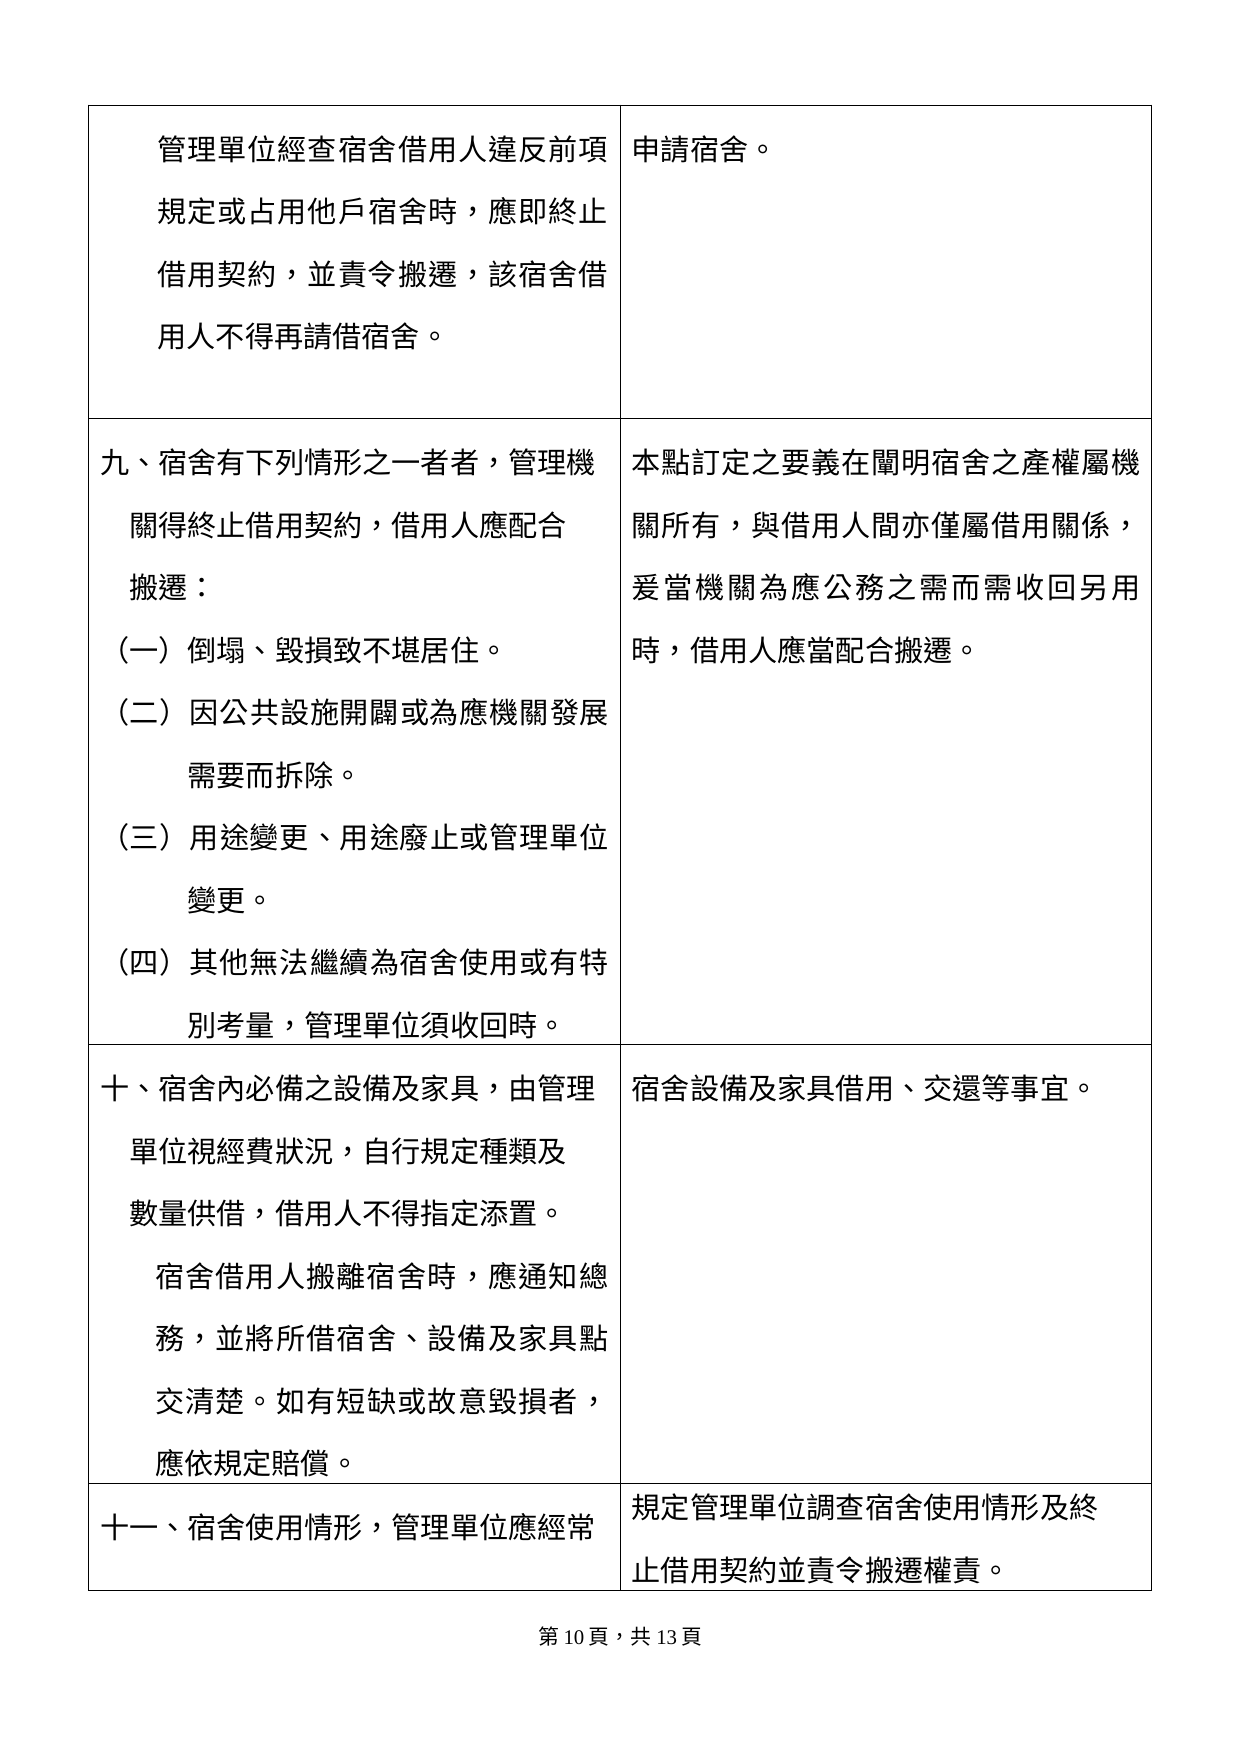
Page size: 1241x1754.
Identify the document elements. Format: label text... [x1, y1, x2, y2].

table_cell 規定管理單位調查宿舍使用情形及終 止借用契約並責令搬遷權責。 [621, 1484, 1151, 1590]
table_cell 宿舍設備及家具借用、交還等事宜。 [621, 1045, 1151, 1483]
table_cell 管理單位經查宿舍借用人違反前項規定或占用他戶宿舍時，應即終止借用契約，並責令搬遷，該宿舍借用人不得再請借宿舍。 [89, 106, 620, 418]
table_cell 十、宿舍內必備之設備及家具，由管理 單位視經費狀況，自行規定種類及 數量供借，借用人不得指定添置。 宿舍借用人搬離宿舍時，應通知總務，並將所借宿舍、設備及家具點交清楚。如有短缺或故意毀損者，應依規定賠償。 [89, 1045, 620, 1483]
table_cell 十一、宿舍使用情形，管理單位應經常 [89, 1484, 620, 1590]
table_cell 本點訂定之要義在闡明宿舍之產權屬機關所有，與借用人間亦僅屬借用關係，爰當機關為應公務之需而需收回另用時，借用人應當配合搬遷。 [621, 419, 1151, 1044]
table_cell 申請宿舍。 [621, 106, 1151, 418]
table_cell 九、宿舍有下列情形之一者者，管理機 關得終止借用契約，借用人應配合 搬遷： （一）倒塌、毀損致不堪居住。 （二）因公共設施開闢或為應機關發展需要而拆除。 （三）用途變更、用途廢止或管理單位變更。 （四）其他無法繼續為宿舍使用或有特別考量，管理單位須收回時。 [89, 419, 620, 1044]
